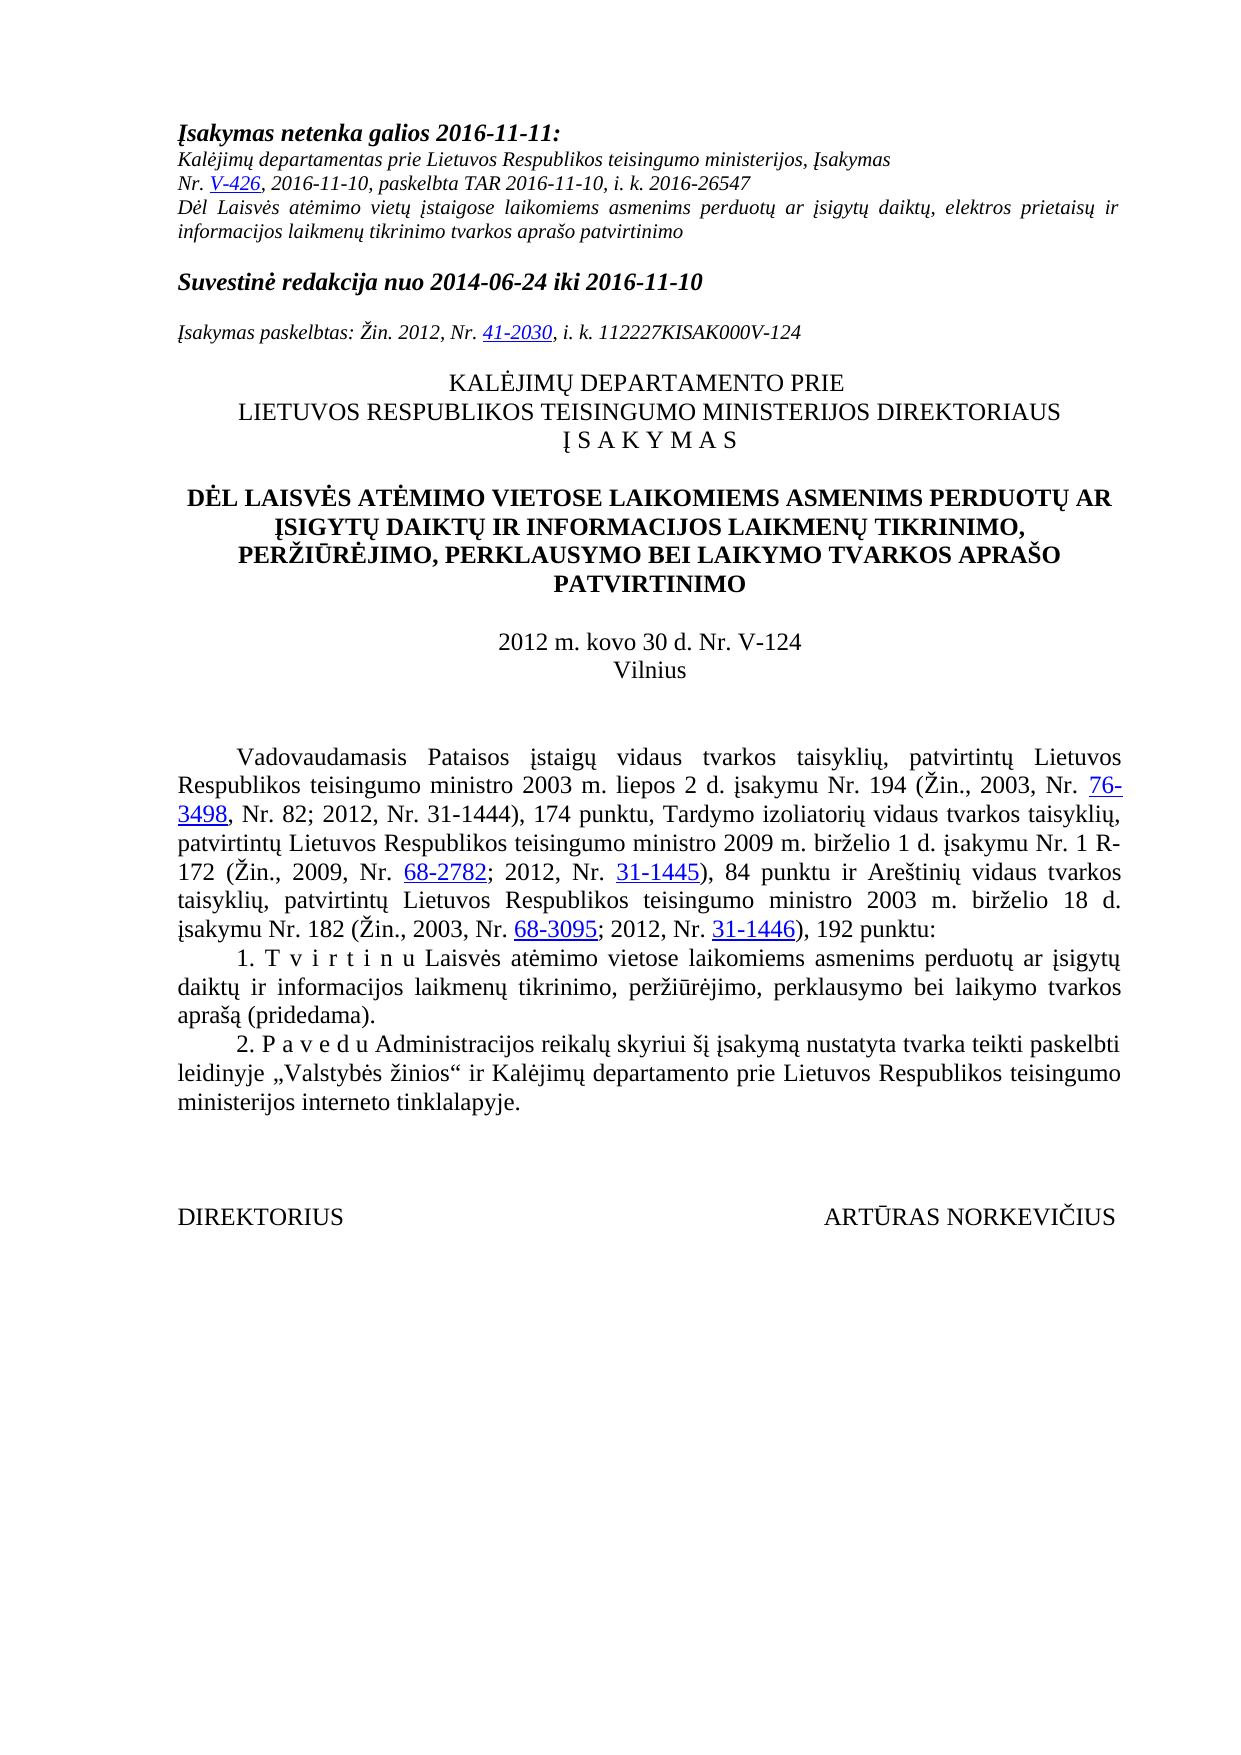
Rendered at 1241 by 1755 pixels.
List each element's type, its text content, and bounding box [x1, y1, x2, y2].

text Kalėjimų departamentas prie Lietuvos Respublikos teisingumo ministerijos, Įsakymas [177, 147, 1122, 171]
text LIETUVOS RESPUBLIKOS TEISINGUMO MINISTERIJOS DIREKTORIAUS [177, 397, 1122, 426]
text Vilnius [177, 656, 1122, 684]
text Vadovaudamasis Pataisos įstaigų vidaus tvarkos taisyklių, patvirtintų Lietuvos Respublikos teisingumo ministro 2003 m. liepos 2 d. įsakymu Nr. 194 (Žin., 2003, Nr. 76-3498, Nr. 82; 2012, Nr. 31-1444), 174 punktu, Tardymo izoliatorių vidaus tvarkos taisyklių, patvirtintų Lietuvos Respublikos teisingumo ministro 2009 m. birželio 1 d. įsakymu Nr. 1 R-172 (Žin., 2009, Nr. 68-2782; 2012, Nr. 31-1445), 84 punktu ir Areštinių vidaus tvarkos taisyklių, patvirtintų Lietuvos Respublikos teisingumo ministro 2003 m. birželio 18 d. įsakymu Nr. 182 (Žin., 2003, Nr. 68-3095; 2012, Nr. 31-1446), 192 punktu: [177, 742, 1122, 943]
text Įsakymas netenka galios 2016-11-11: [177, 118, 1122, 147]
text 2012 m. kovo 30 d. Nr. V-124 [177, 627, 1122, 656]
text Direktorius Artūras Norkevičius [177, 1202, 1122, 1231]
text 1. T v i r t i n u Laisvės atėmimo vietose laikomiems asmenims perduotų ar įsigytų daiktų ir informacijos laikmenų tikrinimo, peržiūrėjimo, perklausymo bei laikymo tvarkos aprašą (pridedama). [177, 943, 1122, 1029]
text KALĖJIMŲ DEPARTAMENTO PRIE [177, 368, 1122, 397]
text Suvestinė redakcija nuo 2014-06-24 iki 2016-11-10 [177, 267, 1122, 296]
text DĖL LAISVĖS ATĖMIMO VIETOSE LAIKOMIEMS ASMENIMS PERDUOTŲ AR ĮSIGYTŲ DAIKTŲ IR INFORMACIJOS LAIKMENŲ TIKRINIMO, PERŽIŪRĖJIMO, PERKLAUSYMO BEI LAIKYMO TVARKOS APRAŠO PATVIRTINIMO [177, 483, 1122, 598]
text 2. P a v e d u Administracijos reikalų skyriui šį įsakymą nustatyta tvarka teikti paskelbti leidinyje „Valstybės žinios“ ir Kalėjimų departamento prie Lietuvos Respublikos teisingumo ministerijos interneto tinklalapyje. [177, 1029, 1122, 1116]
text Nr. V-426, 2016-11-10, paskelbta TAR 2016-11-10, i. k. 2016-26547 [177, 171, 1122, 195]
text Įsakymas paskelbtas: Žin. 2012, Nr. 41-2030, i. k. 112227KISAK000V-124 [177, 320, 1122, 344]
text Į S A K Y M A S [177, 426, 1122, 454]
text Dėl Laisvės atėmimo vietų įstaigose laikomiems asmenims perduotų ar įsigytų daiktų, elektros prietaisų ir informacijos laikmenų tikrinimo tvarkos aprašo patvirtinimo [177, 195, 1122, 243]
